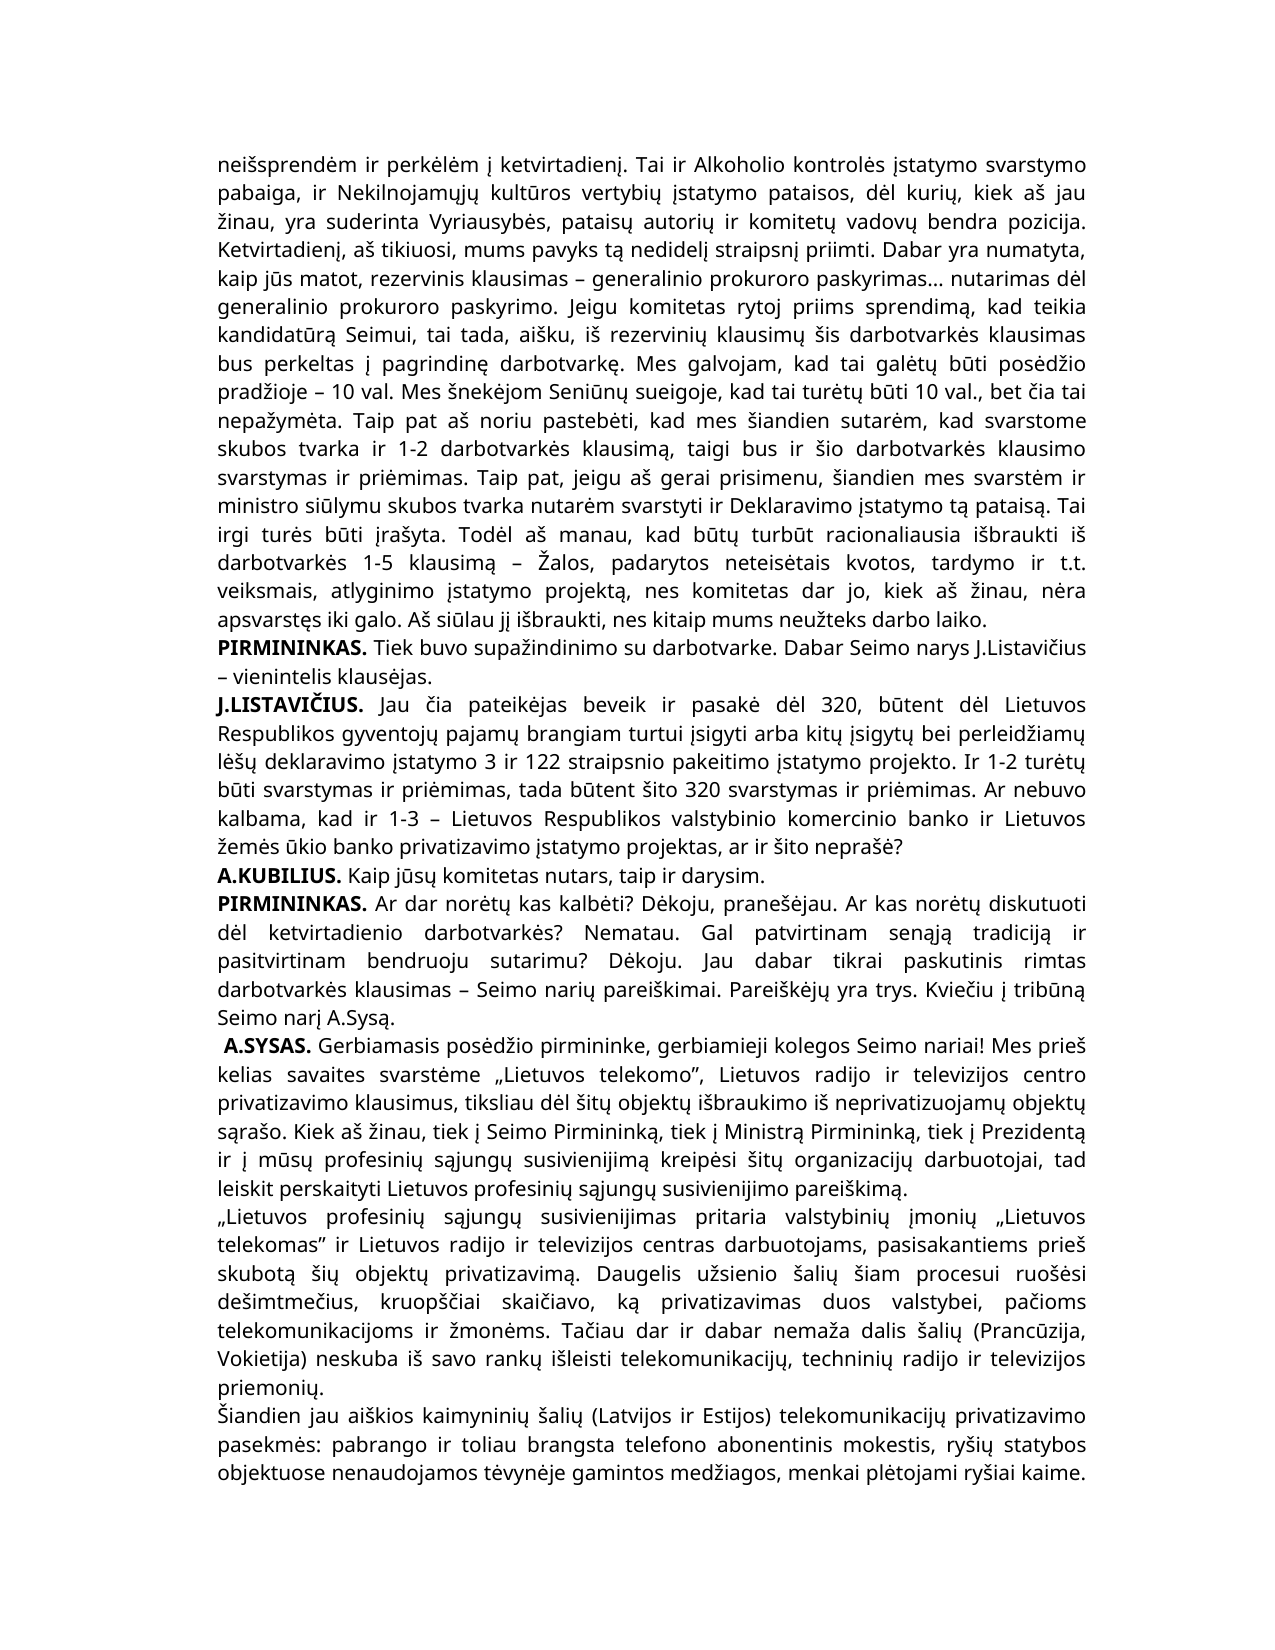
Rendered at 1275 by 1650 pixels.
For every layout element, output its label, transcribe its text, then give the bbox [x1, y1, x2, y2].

text PIRMININKAS. Tiek buvo supažindinimo su darbotvarke. Dabar Seimo narys J.Listavičius – vienintelis klausėjas. [217, 633, 1087, 690]
text A.SYSAS. Gerbiamasis posėdžio pirmininke, gerbiamieji kolegos Seimo nariai! Mes prieš kelias savaites svarstėme „Lietuvos telekomo”, Lietuvos radijo ir televizijos centro privatizavimo klausimus, tiksliau dėl šitų objektų išbraukimo iš neprivatizuojamų objektų sąrašo. Kiek aš žinau, tiek į Seimo Pirmininką, tiek į Ministrą Pirmininką, tiek į Prezidentą ir į mūsų profesinių sąjungų susivienijimą kreipėsi šitų organizacijų darbuotojai, tad leiskit perskaityti Lietuvos profesinių sąjungų susivienijimo pareiškimą. [217, 1032, 1087, 1202]
text Šiandien jau aiškios kaimyninių šalių (Latvijos ir Estijos) telekomunikacijų privatizavimo pasekmės: pabrango ir toliau brangsta telefono abonentinis mokestis, ryšių statybos objektuose nenaudojamos tėvynėje gamintos medžiagos, menkai plėtojami ryšiai kaime. [217, 1401, 1087, 1487]
text A.KUBILIUS. Kaip jūsų komitetas nutars, taip ir darysim. [217, 861, 1087, 889]
text PIRMININKAS. Ar dar norėtų kas kalbėti? Dėkoju, pranešėjau. Ar kas norėtų diskutuoti dėl ketvirtadienio darbotvarkės? Nematau. Gal patvirtinam senąją tradiciją ir pasitvirtinam bendruoju sutarimu? Dėkoju. Jau dabar tikrai paskutinis rimtas darbotvarkės klausimas – Seimo narių pareiškimai. Pareiškėjų yra trys. Kviečiu į tribūną Seimo narį A.Sysą. [217, 889, 1087, 1032]
text „Lietuvos profesinių sąjungų susivienijimas pritaria valstybinių įmonių „Lietuvos telekomas” ir Lietuvos radijo ir televizijos centras darbuotojams, pasisakantiems prieš skubotą šių objektų privatizavimą. Daugelis užsienio šalių šiam procesui ruošėsi dešimtmečius, kruopščiai skaičiavo, ką privatizavimas duos valstybei, pačioms telekomunikacijoms ir žmonėms. Tačiau dar ir dabar nemaža dalis šalių (Prancūzija, Vokietija) neskuba iš savo rankų išleisti telekomunikacijų, techninių radijo ir televizijos priemonių. [217, 1202, 1087, 1401]
text neišsprendėm ir perkėlėm į ketvirtadienį. Tai ir Alkoholio kontrolės įstatymo svarstymo pabaiga, ir Nekilnojamųjų kultūros vertybių įstatymo pataisos, dėl kurių, kiek aš jau žinau, yra suderinta Vyriausybės, pataisų autorių ir komitetų vadovų bendra pozicija. Ketvirtadienį, aš tikiuosi, mums pavyks tą nedidelį straipsnį priimti. Dabar yra numatyta, kaip jūs matot, rezervinis klausimas – generalinio prokuroro paskyrimas… nutarimas dėl generalinio prokuroro paskyrimo. Jeigu komitetas rytoj priims sprendimą, kad teikia kandidatūrą Seimui, tai tada, aišku, iš rezervinių klausimų šis darbotvarkės klausimas bus perkeltas į pagrindinę darbotvarkę. Mes galvojam, kad tai galėtų būti posėdžio pradžioje – 10 val. Mes šnekėjom Seniūnų sueigoje, kad tai turėtų būti 10 val., bet čia tai nepažymėta. Taip pat aš noriu pastebėti, kad mes šiandien sutarėm, kad svarstome skubos tvarka ir 1-2 darbotvarkės klausimą, taigi bus ir šio darbotvarkės klausimo svarstymas ir priėmimas. Taip pat, jeigu aš gerai prisimenu, šiandien mes svarstėm ir ministro siūlymu skubos tvarka nutarėm svarstyti ir Deklaravimo įstatymo tą pataisą. Tai irgi turės būti įrašyta. Todėl aš manau, kad būtų turbūt racionaliausia išbraukti iš darbotvarkės 1-5 klausimą – Žalos, padarytos neteisėtais kvotos, tardymo ir t.t. veiksmais, atlyginimo įstatymo projektą, nes komitetas dar jo, kiek aš žinau, nėra apsvarstęs iki galo. Aš siūlau jį išbraukti, nes kitaip mums neužteks darbo laiko. [217, 150, 1087, 633]
text J.LISTAVIČIUS. Jau čia pateikėjas beveik ir pasakė dėl 320, būtent dėl Lietuvos Respublikos gyventojų pajamų brangiam turtui įsigyti arba kitų įsigytų bei perleidžiamų lėšų deklaravimo įstatymo 3 ir 122 straipsnio pakeitimo įstatymo projekto. Ir 1-2 turėtų būti svarstymas ir priėmimas, tada būtent šito 320 svarstymas ir priėmimas. Ar nebuvo kalbama, kad ir 1-3 – Lietuvos Respublikos valstybinio komercinio banko ir Lietuvos žemės ūkio banko privatizavimo įstatymo projektas, ar ir šito neprašė? [217, 690, 1087, 861]
